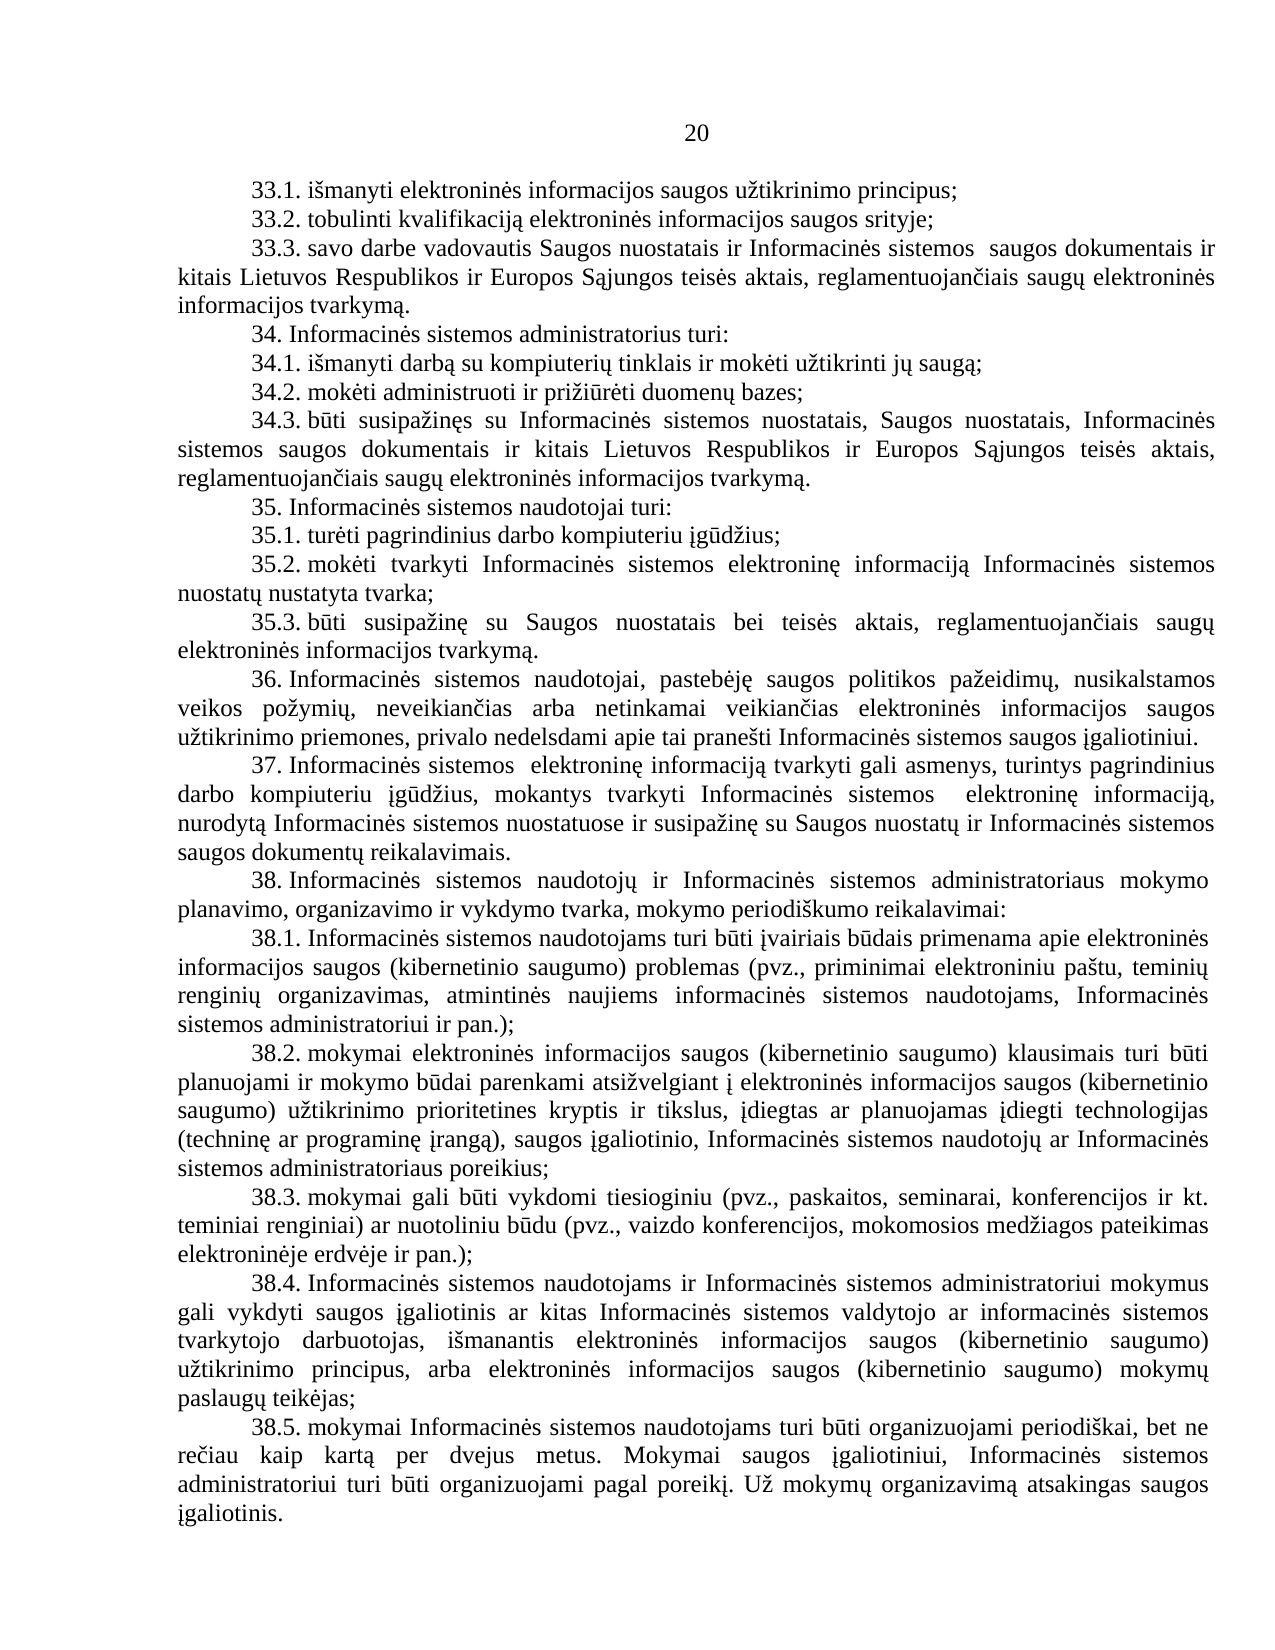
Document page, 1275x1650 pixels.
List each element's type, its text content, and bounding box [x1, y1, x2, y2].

text 33.1. išmanyti elektroninės informacijos saugos užtikrinimo principus; [177, 176, 1216, 204]
text 38.3. mokymai gali būti vykdomi tiesioginiu (pvz., paskaitos, seminarai, konferencijos ir kt. teminiai renginiai) ar nuotoliniu būdu (pvz., vaizdo konferencijos, mokomosios medžiagos pateikimas elektroninėje erdvėje ir pan.); [177, 1182, 1209, 1268]
text 34.3. būti susipažinęs su Informacinės sistemos nuostatais, Saugos nuostatais, Informacinės sistemos saugos dokumentais ir kitais Lietuvos Respublikos ir Europos Sąjungos teisės aktais, reglamentuojančiais saugų elektroninės informacijos tvarkymą. [177, 406, 1216, 492]
text 35.3. būti susipažinę su Saugos nuostatais bei teisės aktais, reglamentuojančiais saugų elektroninės informacijos tvarkymą. [177, 607, 1216, 664]
text 35.2. mokėti tvarkyti Informacinės sistemos elektroninę informaciją Informacinės sistemos nuostatų nustatyta tvarka; [177, 549, 1216, 607]
text 38.1. Informacinės sistemos naudotojams turi būti įvairiais būdais primenama apie elektroninės informacijos saugos (kibernetinio saugumo) problemas (pvz., priminimai elektroniniu paštu, teminių renginių organizavimas, atmintinės naujiems informacinės sistemos naudotojams, Informacinės sistemos administratoriui ir pan.); [177, 923, 1209, 1038]
text 35. Informacinės sistemos naudotojai turi: [177, 492, 1216, 521]
text 34.1. išmanyti darbą su kompiuterių tinklais ir mokėti užtikrinti jų saugą; [177, 348, 1216, 377]
text 38.5. mokymai Informacinės sistemos naudotojams turi būti organizuojami periodiškai, bet ne rečiau kaip kartą per dvejus metus. Mokymai saugos įgaliotiniui, Informacinės sistemos administratoriui turi būti organizuojami pagal poreikį. Už mokymų organizavimą atsakingas saugos įgaliotinis. [177, 1412, 1209, 1527]
text 33.3. savo darbe vadovautis Saugos nuostatais ir Informacinės sistemos saugos dokumentais ir kitais Lietuvos Respublikos ir Europos Sąjungos teisės aktais, reglamentuojančiais saugų elektroninės informacijos tvarkymą. [177, 233, 1216, 319]
text 34. Informacinės sistemos administratorius turi: [177, 319, 1216, 348]
text 38.2. mokymai elektroninės informacijos saugos (kibernetinio saugumo) klausimais turi būti planuojami ir mokymo būdai parenkami atsižvelgiant į elektroninės informacijos saugos (kibernetinio saugumo) užtikrinimo prioritetines kryptis ir tikslus, įdiegtas ar planuojamas įdiegti technologijas (techninę ar programinę įrangą), saugos įgaliotinio, Informacinės sistemos naudotojų ar Informacinės sistemos administratoriaus poreikius; [177, 1038, 1209, 1182]
text 38.4. Informacinės sistemos naudotojams ir Informacinės sistemos administratoriui mokymus gali vykdyti saugos įgaliotinis ar kitas Informacinės sistemos valdytojo ar informacinės sistemos tvarkytojo darbuotojas, išmanantis elektroninės informacijos saugos (kibernetinio saugumo) užtikrinimo principus, arba elektroninės informacijos saugos (kibernetinio saugumo) mokymų paslaugų teikėjas; [177, 1268, 1209, 1412]
text 36. Informacinės sistemos naudotojai, pastebėję saugos politikos pažeidimų, nusikalstamos veikos požymių, neveikiančias arba netinkamai veikiančias elektroninės informacijos saugos užtikrinimo priemones, privalo nedelsdami apie tai pranešti Informacinės sistemos saugos įgaliotiniui. [177, 664, 1216, 751]
text 33.2. tobulinti kvalifikaciją elektroninės informacijos saugos srityje; [177, 204, 1216, 233]
text 37. Informacinės sistemos elektroninę informaciją tvarkyti gali asmenys, turintys pagrindinius darbo kompiuteriu įgūdžius, mokantys tvarkyti Informacinės sistemos elektroninę informaciją, nurodytą Informacinės sistemos nuostatuose ir susipažinę su Saugos nuostatų ir Informacinės sistemos saugos dokumentų reikalavimais. [177, 751, 1216, 866]
text 35.1. turėti pagrindinius darbo kompiuteriu įgūdžius; [177, 521, 1216, 549]
text 38. Informacinės sistemos naudotojų ir Informacinės sistemos administratoriaus mokymo planavimo, organizavimo ir vykdymo tvarka, mokymo periodiškumo reikalavimai: [177, 866, 1209, 923]
text 34.2. mokėti administruoti ir prižiūrėti duomenų bazes; [177, 377, 1216, 406]
